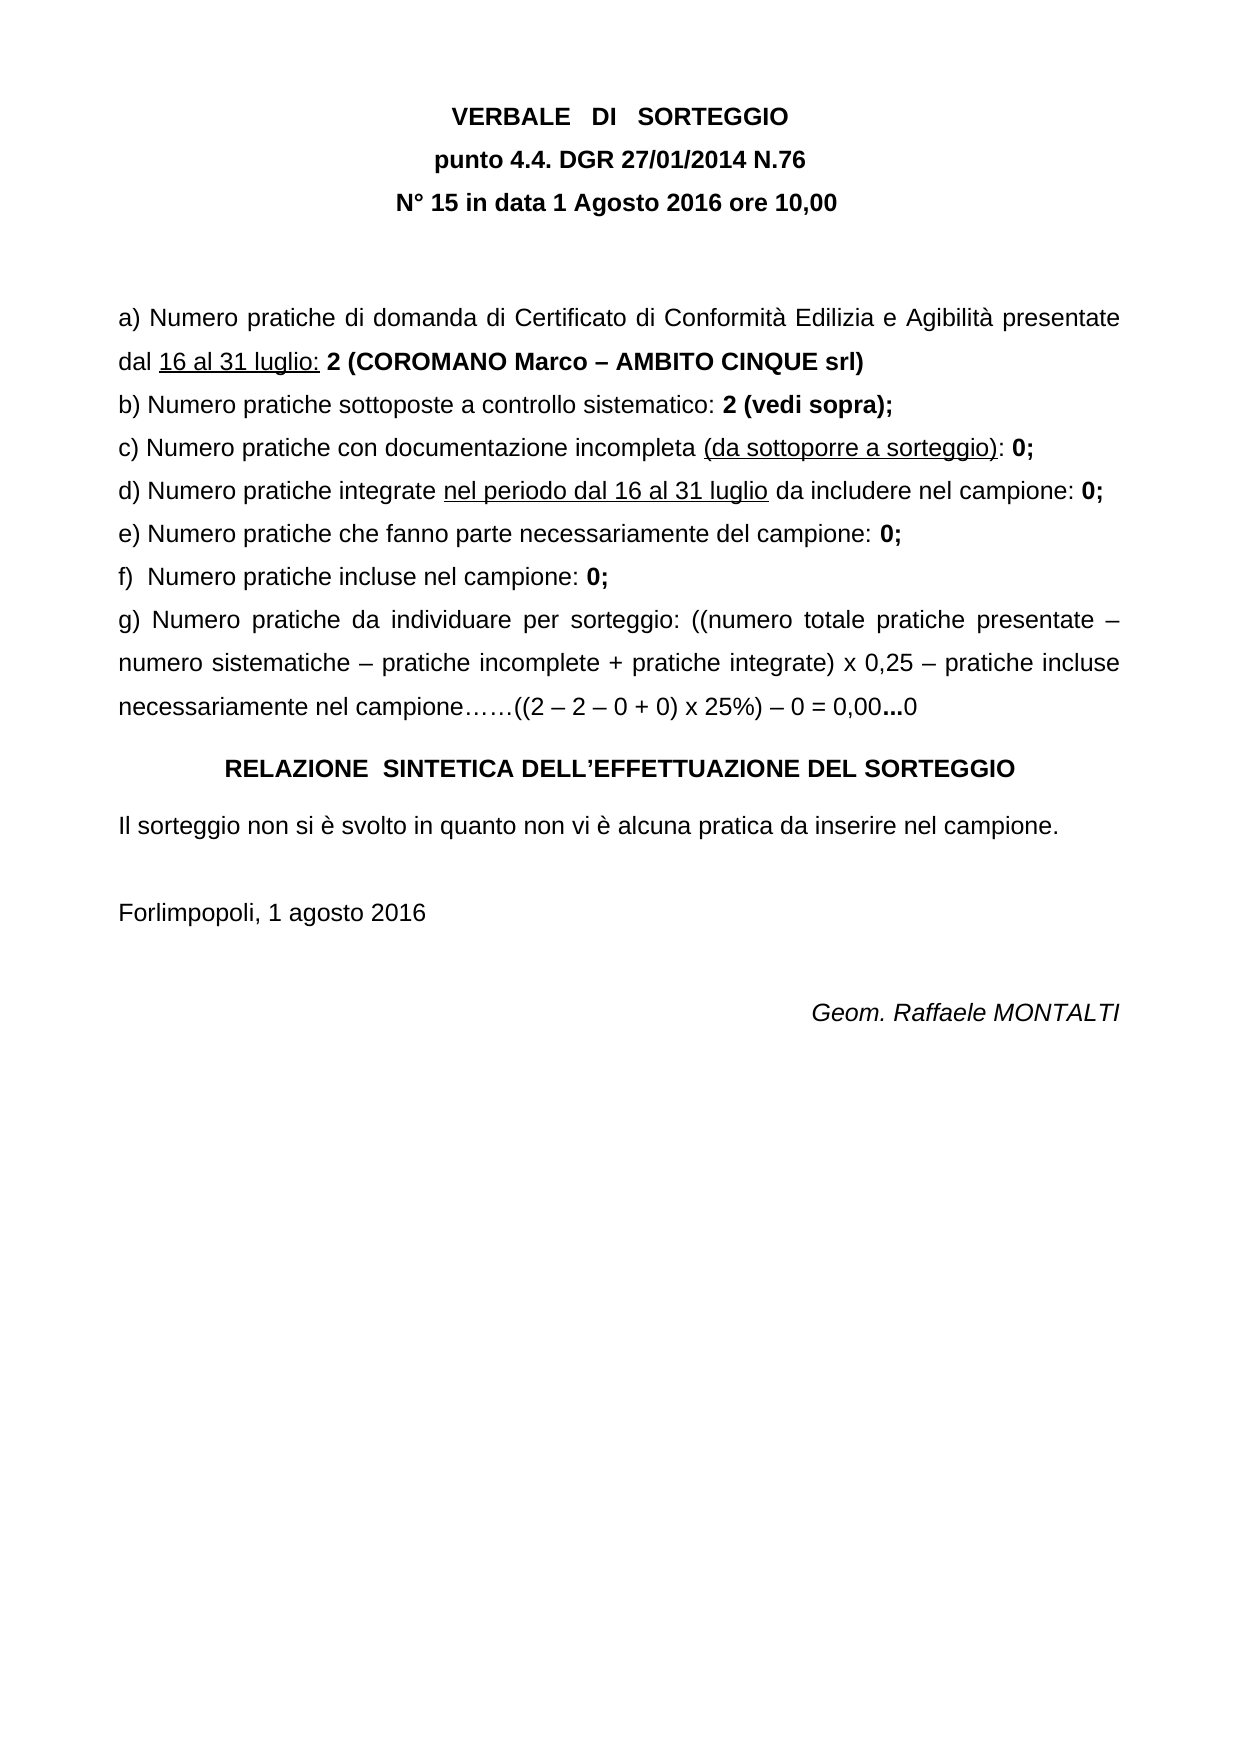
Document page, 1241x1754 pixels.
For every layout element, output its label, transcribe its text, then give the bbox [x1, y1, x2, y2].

list f) Numero pratiche incluse nel campione: 0; [118, 562, 1122, 591]
text Il sorteggio non si è svolto in quanto non vi è alcuna pratica da inserire nel campione. [118, 811, 1122, 840]
text VERBALE DI SORTEGGIO [118, 102, 1122, 131]
text punto 4.4. DGR 27/01/2014 N.76 [118, 145, 1122, 174]
list d) Numero pratiche integrate nel periodo dal 16 al 31 luglio da includere nel campione: 0; [118, 476, 1122, 505]
list c) Numero pratiche con documentazione incompleta (da sottoporre a sorteggio): 0; [118, 433, 1122, 462]
list e) Numero pratiche che fanno parte necessariamente del campione: 0; [118, 519, 1122, 548]
subtitle N° 15 in data 1 Agosto 2016 ore 10,00 [118, 188, 1122, 217]
list g) Numero pratiche da individuare per sorteggio: ((numero totale pratiche presentate – numero sistematiche – pratiche incomplete + pratiche integrate) x 0,25 – pratiche incluse necessariamente nel campione……((2 – 2 – 0 + 0) x 25%) – 0 = 0,00...0 [118, 605, 1122, 720]
subtitle a) Numero pratiche di domanda di Certificato di Conformità Edilizia e Agibilità presentate dal 16 al 31 luglio: 2 (COROMANO Marco – AMBITO CINQUE srl) [118, 303, 1122, 375]
list b) Numero pratiche sottoposte a controllo sistematico: 2 (vedi sopra); [118, 390, 1122, 418]
text Geom. Raffaele MONTALTI [118, 998, 1122, 1027]
subtitle RELAZIONE SINTETICA DELL’EFFETTUAZIONE DEL SORTEGGIO [118, 754, 1122, 783]
subtitle Forlimpopoli, 1 agosto 2016 [118, 898, 1122, 926]
